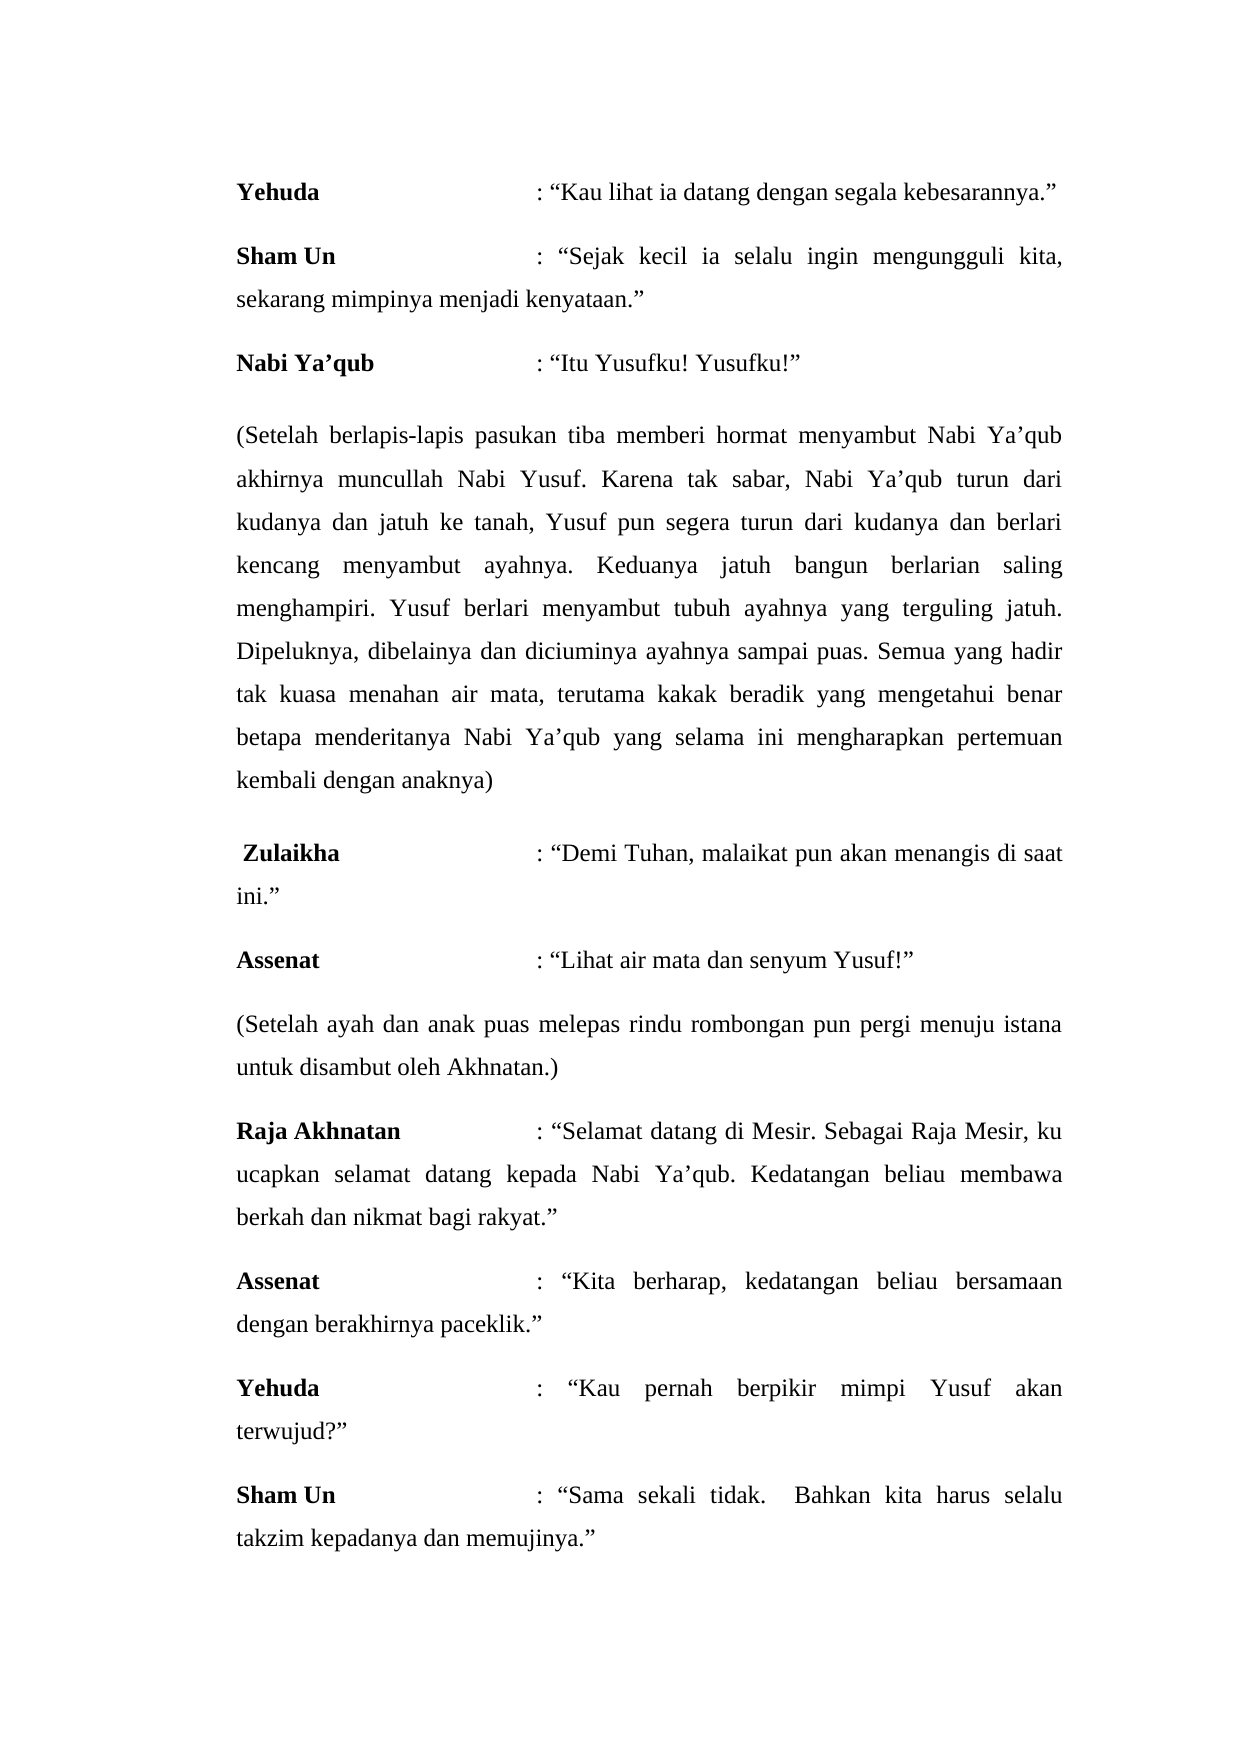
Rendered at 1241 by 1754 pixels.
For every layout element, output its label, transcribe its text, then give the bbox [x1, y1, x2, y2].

text Yehuda : “Kau pernah berpikir mimpi Yusuf akan terwujud?” [236, 1373, 1063, 1445]
text Raja Akhnatan : “Selamat datang di Mesir. Sebagai Raja Mesir, ku ucapkan selamat datang kepada Nabi Ya’qub. Kedatangan beliau membawa berkah dan nikmat bagi rakyat.” [236, 1116, 1063, 1231]
text Sham Un : “Sejak kecil ia selalu ingin mengungguli kita, sekarang mimpinya menjadi kenyataan.” [236, 241, 1063, 313]
text Assenat : “Lihat air mata dan senyum Yusuf!” [236, 945, 1063, 974]
text Assenat : “Kita berharap, kedatangan beliau bersamaan dengan berakhirnya paceklik.” [236, 1266, 1063, 1338]
text (Setelah ayah dan anak puas melepas rindu rombongan pun pergi menuju istana untuk disambut oleh Akhnatan.) [236, 1009, 1063, 1081]
text Nabi Ya’qub : “Itu Yusufku! Yusufku!” [236, 348, 1063, 377]
text Yehuda : “Kau lihat ia datang dengan segala kebesarannya.” [236, 177, 1063, 206]
text (Setelah berlapis-lapis pasukan tiba memberi hormat menyambut Nabi Ya’qub akhirnya muncullah Nabi Yusuf. Karena tak sabar, Nabi Ya’qub turun dari kudanya dan jatuh ke tanah, Yusuf pun segera turun dari kudanya dan berlari kencang menyambut ayahnya. Keduanya jatuh bangun berlarian saling menghampiri. Yusuf berlari menyambut tubuh ayahnya yang terguling jatuh. Dipeluknya, dibelainya dan diciuminya ayahnya sampai puas. Semua yang hadir tak kuasa menahan air mata, terutama kakak beradik yang mengetahui benar betapa menderitanya Nabi Ya’qub yang selama ini mengharapkan pertemuan kembali dengan anaknya) [236, 421, 1063, 794]
text Zulaikha : “Demi Tuhan, malaikat pun akan menangis di saat ini.” [236, 838, 1063, 910]
text Sham Un : “Sama sekali tidak. Bahkan kita harus selalu takzim kepadanya dan memujinya.” [236, 1480, 1063, 1552]
